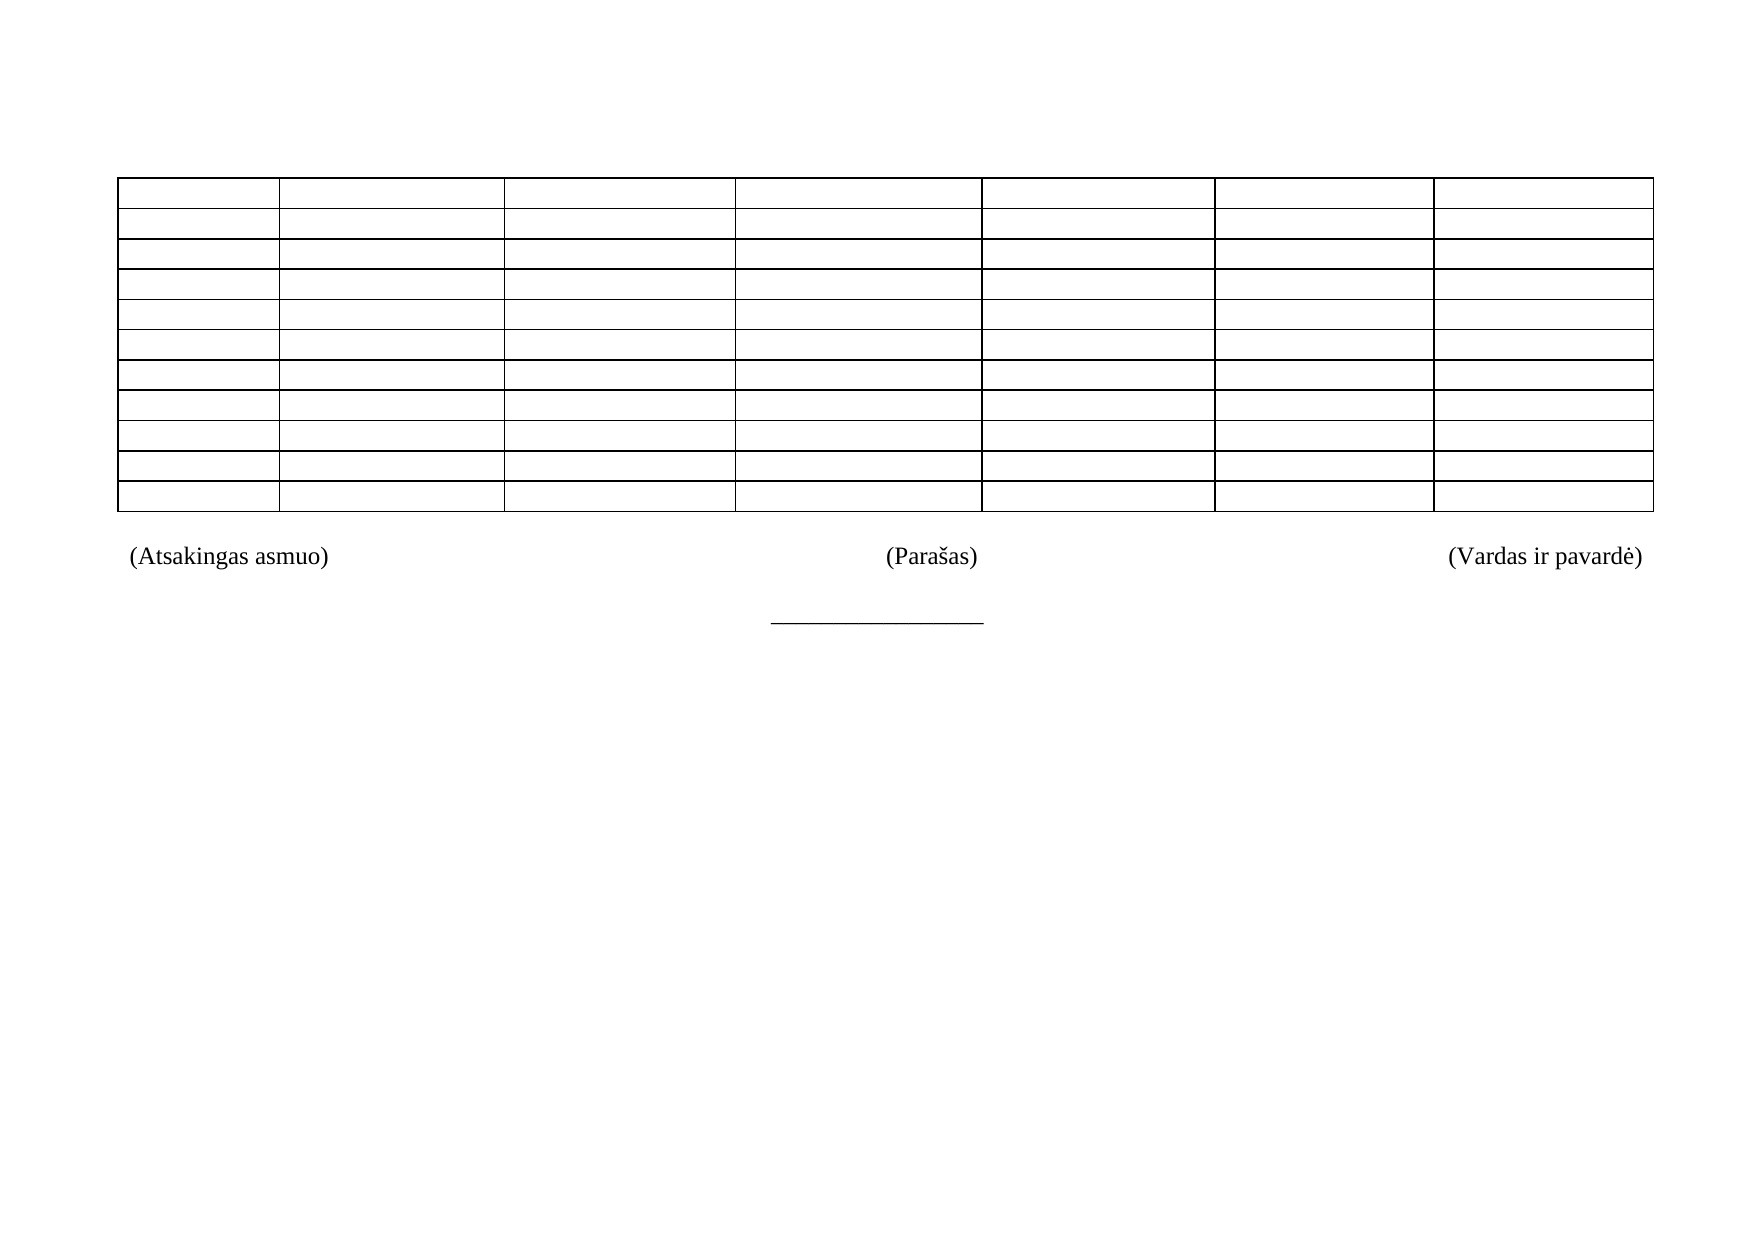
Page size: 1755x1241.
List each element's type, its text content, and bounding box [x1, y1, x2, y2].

table_cell [983, 300, 1214, 329]
table_cell [983, 421, 1214, 450]
table_cell [119, 270, 279, 298]
table_cell [1435, 330, 1653, 359]
table_cell [505, 361, 735, 389]
table_cell [1216, 421, 1433, 450]
text _________________ [118, 598, 1636, 627]
table_cell [983, 391, 1214, 420]
table_cell [736, 391, 981, 420]
table_cell [983, 361, 1214, 389]
table_cell [1435, 300, 1653, 329]
table_cell [1435, 452, 1653, 480]
table_cell [1216, 391, 1433, 420]
table_cell [280, 391, 504, 420]
table_cell [119, 482, 279, 511]
table_cell [1435, 179, 1653, 207]
table_cell [119, 179, 279, 207]
table_cell [1216, 270, 1433, 298]
table_cell [1216, 452, 1433, 480]
table_cell [983, 482, 1214, 511]
table_cell [983, 270, 1214, 298]
table_cell [983, 240, 1214, 268]
table_cell [1435, 421, 1653, 450]
table_cell [1435, 209, 1653, 238]
table_cell [1216, 209, 1433, 238]
table_cell [119, 421, 279, 450]
table_cell [1435, 361, 1653, 389]
table_cell [736, 452, 981, 480]
table_cell [505, 270, 735, 298]
table_cell [1435, 270, 1653, 298]
table_cell [280, 209, 504, 238]
table_cell [119, 361, 279, 389]
table_cell [505, 179, 735, 207]
table_cell [736, 240, 981, 268]
table_cell [1216, 482, 1433, 511]
table_cell [1216, 240, 1433, 268]
table_cell [505, 300, 735, 329]
table_cell [1216, 179, 1433, 207]
table_cell [505, 391, 735, 420]
table_cell [736, 421, 981, 450]
table_cell [1435, 240, 1653, 268]
table_cell [280, 482, 504, 511]
table_cell [280, 270, 504, 298]
table_cell [736, 361, 981, 389]
table_cell [736, 300, 981, 329]
table_header (Vardas ir pavardė) [1141, 541, 1653, 570]
table_cell [1216, 300, 1433, 329]
table_cell [280, 361, 504, 389]
table_header (Parašas) [630, 541, 1141, 570]
table_cell [1435, 391, 1653, 420]
table_cell [505, 421, 735, 450]
table_cell [280, 300, 504, 329]
table_cell [280, 452, 504, 480]
table_cell [505, 209, 735, 238]
table_cell [119, 300, 279, 329]
table_cell [119, 330, 279, 359]
table_cell [280, 330, 504, 359]
table_cell [736, 270, 981, 298]
table_cell [280, 240, 504, 268]
table_cell [983, 330, 1214, 359]
table_cell [119, 452, 279, 480]
table_cell [736, 179, 981, 207]
table_cell [736, 209, 981, 238]
table_cell [505, 482, 735, 511]
table_cell [1216, 330, 1433, 359]
table_cell [1216, 361, 1433, 389]
table_cell [505, 452, 735, 480]
table_cell [505, 240, 735, 268]
table_cell [736, 482, 981, 511]
table_cell [280, 179, 504, 207]
table_cell [280, 421, 504, 450]
table_cell [505, 330, 735, 359]
table_header (Atsakingas asmuo) [118, 541, 630, 570]
table_cell [119, 391, 279, 420]
table_cell [1435, 482, 1653, 511]
table_cell [983, 179, 1214, 207]
table_cell [119, 240, 279, 268]
table_cell [119, 209, 279, 238]
table_cell [736, 330, 981, 359]
table_cell [983, 452, 1214, 480]
table_cell [983, 209, 1214, 238]
